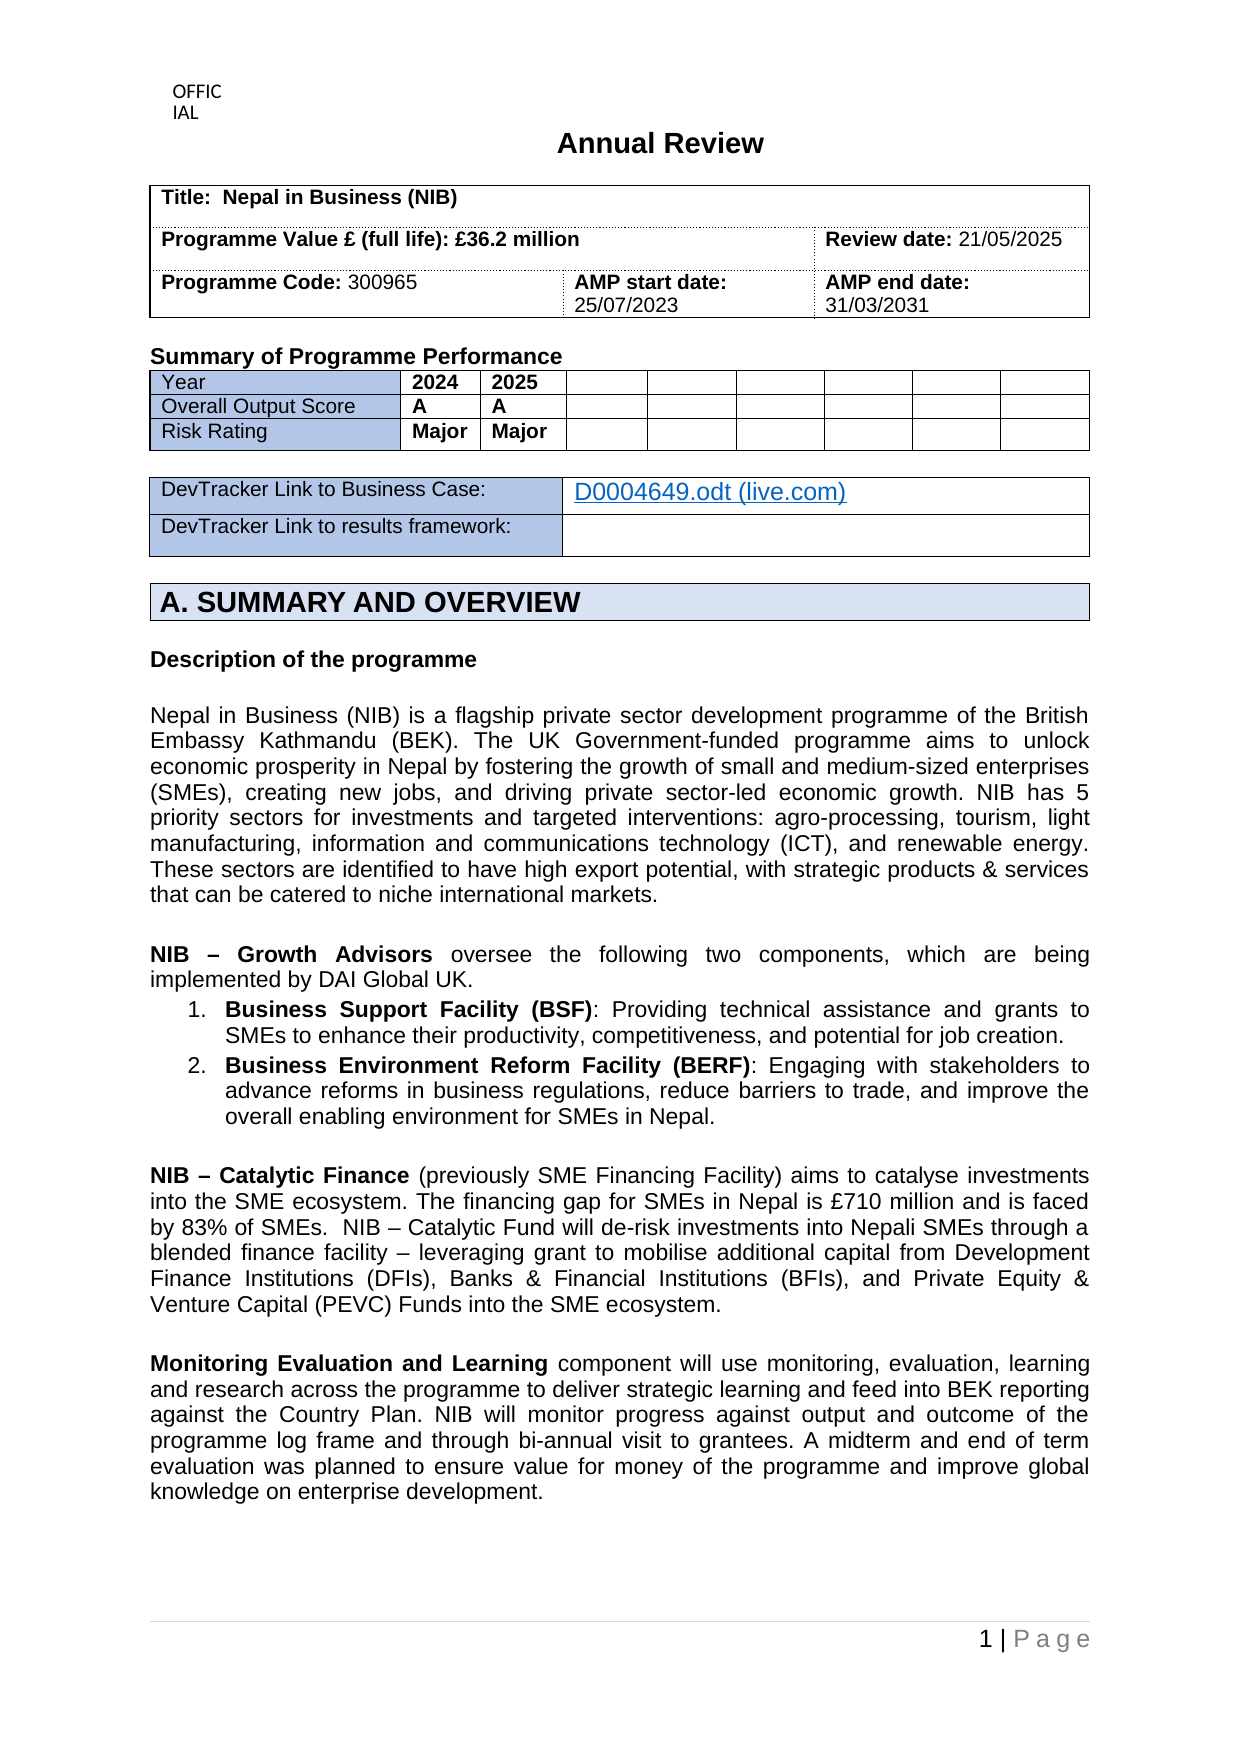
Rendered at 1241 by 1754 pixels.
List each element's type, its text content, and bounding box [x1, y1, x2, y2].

table_header 2025 [481, 371, 566, 394]
table_cell AMP end date: 31/03/2031 [814, 270, 1089, 317]
table_header [737, 371, 824, 394]
table_cell [825, 395, 912, 418]
table_header [567, 371, 647, 394]
text Description of the programme [150, 647, 1090, 673]
text NIB – Catalytic Finance (previously SME Financing Facility) aims to catalyse investments into the SME ecosystem. The financing gap for SMEs in Nepal is £710 million and is faced by 83% of SMEs. NIB – Catalytic Fund will de-risk investments into Nepali SMEs through a blended finance facility – leveraging grant to mobilise additional capital from Development Finance Institutions (DFIs), Banks & Financial Institutions (BFIs), and Private Equity & Venture Capital (PEVC) Funds into the SME ecosystem. [150, 1163, 1090, 1317]
table_cell [648, 395, 736, 418]
table_cell [737, 395, 824, 418]
text NIB – Growth Advisors oversee the following two components, which are being implemented by DAI Global UK. [150, 941, 1090, 993]
table_header DevTracker Link to Business Case: [150, 478, 562, 514]
table_cell [737, 419, 824, 450]
list Business Environment Reform Facility (BERF): Engaging with stakeholders to advance reforms in business regulations, reduce barriers to trade, and improve the overall enabling environment for SMEs in Nepal. [187, 1052, 1090, 1129]
text Nepal in Business (NIB) is a flagship private sector development programme of the British Embassy Kathmandu (BEK). The UK Government-funded programme aims to unlock economic prosperity in Nepal by fostering the growth of small and medium-sized enterprises (SMEs), creating new jobs, and driving private sector-led economic growth. NIB has 5 priority sectors for investments and targeted interventions: agro-processing, tourism, light manufacturing, information and communications technology (ICT), and renewable energy. These sectors are identified to have high export potential, with strategic products & services that can be catered to niche international markets. [150, 702, 1090, 907]
table_cell Risk Rating [151, 419, 400, 450]
table_cell Overall Output Score [151, 395, 400, 418]
table_cell [1001, 419, 1089, 450]
text Summary of Programme Performance [150, 344, 1090, 369]
table_cell Major [401, 419, 480, 450]
subtitle A. SUMMARY AND OVERVIEW [151, 584, 1089, 620]
table_header Title: Nepal in Business (NIB) [151, 186, 1089, 227]
table_header [1001, 371, 1089, 394]
table_cell Major [481, 419, 566, 450]
table_header D0004649.odt (live.com) [563, 478, 1089, 514]
table_header [825, 371, 912, 394]
table_cell DevTracker Link to results framework: [150, 515, 562, 556]
table_cell [1001, 395, 1089, 418]
table_cell [567, 395, 647, 418]
table_header [648, 371, 736, 394]
table_cell Programme Value £ (full life): £36.2 million [151, 227, 814, 270]
table_cell [567, 419, 647, 450]
text Monitoring Evaluation and Learning component will use monitoring, evaluation, learning and research across the programme to deliver strategic learning and feed into BEK reporting against the Country Plan. NIB will monitor progress against output and outcome of the programme log frame and through bi-annual visit to grantees. A midterm and end of term evaluation was planned to ensure value for money of the programme and improve global knowledge on enterprise development. [150, 1351, 1090, 1504]
subtitle Annual Review [150, 127, 1090, 159]
table_cell A [401, 395, 480, 418]
table_cell Programme Code: 300965 [151, 270, 563, 317]
table_cell [913, 419, 1000, 450]
table_cell [913, 395, 1000, 418]
list Business Support Facility (BSF): Providing technical assistance and grants to SMEs to enhance their productivity, competitiveness, and potential for job creation. [187, 997, 1090, 1048]
table_cell A [481, 395, 566, 418]
table_cell [648, 419, 736, 450]
table_header 2024 [401, 371, 480, 394]
table_cell Review date: 21/05/2025 [814, 227, 1089, 270]
table_header Year [151, 371, 400, 394]
table_header [913, 371, 1000, 394]
table_cell [825, 419, 912, 450]
table_cell AMP start date: 25/07/2023 [563, 270, 814, 317]
table_cell [563, 515, 1089, 556]
